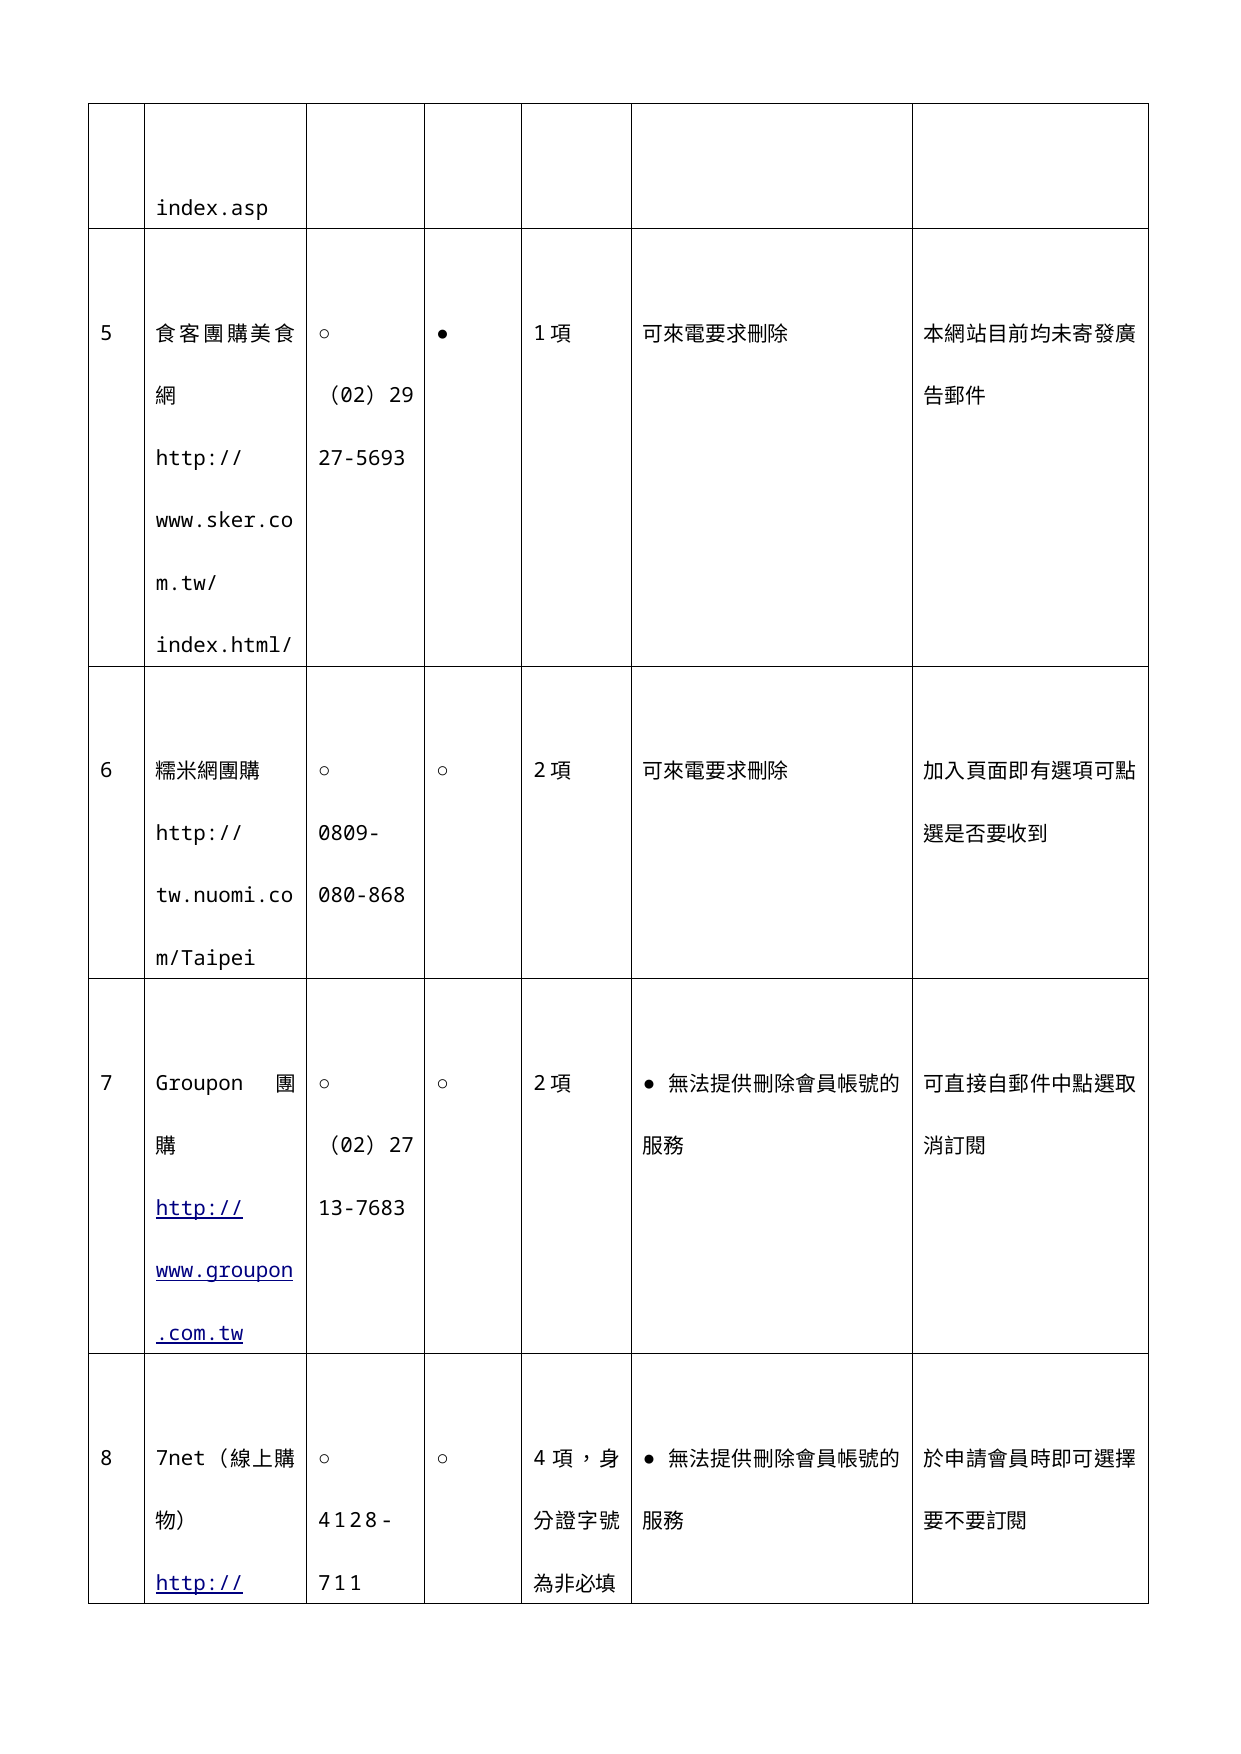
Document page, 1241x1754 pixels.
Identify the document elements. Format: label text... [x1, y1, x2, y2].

table_cell [307, 104, 424, 228]
table_cell 7 [89, 979, 144, 1353]
table_cell ○ （02）2713-7683 [307, 979, 424, 1353]
table_cell ○ 4128-711 [307, 1354, 424, 1603]
table_cell [522, 104, 631, 228]
table_cell 可直接自郵件中點選取消訂閱 [913, 979, 1148, 1353]
table_cell 7net（線上購物） http:// [145, 1354, 306, 1603]
table_cell 6 [89, 667, 144, 978]
table_cell ○ （02）2927-5693 [307, 229, 424, 666]
table_cell 1項 [522, 229, 631, 666]
table_cell 2項 [522, 979, 631, 1353]
table_cell ○ [425, 1354, 521, 1603]
table_cell 於申請會員時即可選擇要不要訂閱 [913, 1354, 1148, 1603]
table_cell ● [425, 229, 521, 666]
table_cell ● 無法提供刪除會員帳號的服務 [632, 979, 912, 1353]
table_cell ● 無法提供刪除會員帳號的服務 [632, 1354, 912, 1603]
table_cell 加入頁面即有選項可點選是否要收到 [913, 667, 1148, 978]
table_cell [632, 104, 912, 228]
table_cell 4項，身分證字號為非必填 [522, 1354, 631, 1603]
table_cell 本網站目前均未寄發廣告郵件 [913, 229, 1148, 666]
table_cell ○ [425, 667, 521, 978]
table_cell Groupon 團購 http://www.groupon.com.tw [145, 979, 306, 1353]
table_cell 可來電要求刪除 [632, 229, 912, 666]
table_cell 5 [89, 229, 144, 666]
table_cell index.asp [145, 104, 306, 228]
table_cell [425, 104, 521, 228]
table_cell 可來電要求刪除 [632, 667, 912, 978]
table_cell 糯米網團購 http://tw.nuomi.com/Taipei [145, 667, 306, 978]
table_cell 2項 [522, 667, 631, 978]
table_cell ○ [425, 979, 521, 1353]
table_cell 食客團購美食網 http://www.sker.com.tw/index.html/ [145, 229, 306, 666]
table_cell 8 [89, 1354, 144, 1603]
table_cell [913, 104, 1148, 228]
table_cell [89, 104, 144, 228]
table_cell ○ 0809-080-868 [307, 667, 424, 978]
